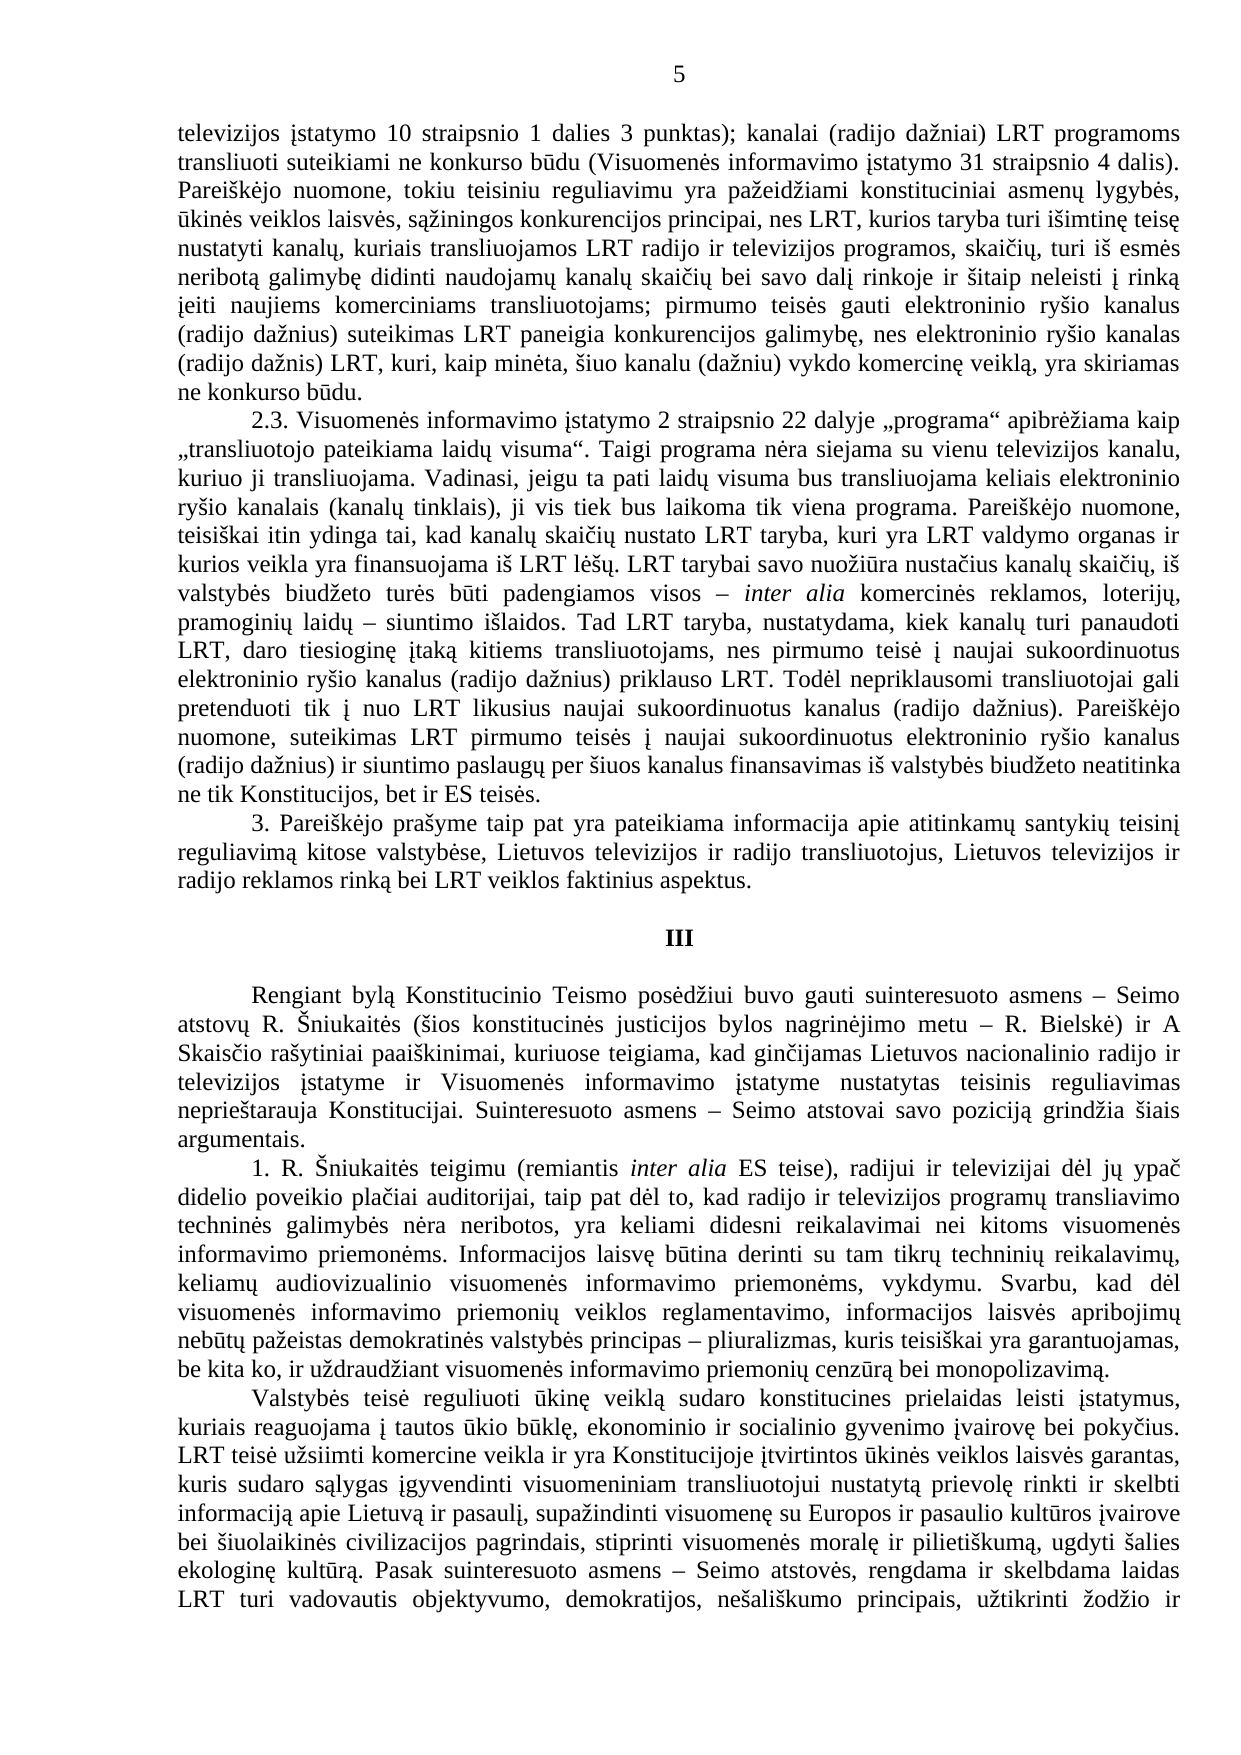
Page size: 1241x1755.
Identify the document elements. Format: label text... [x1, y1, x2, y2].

text III [177, 923, 1181, 952]
text Rengiant bylą Konstitucinio Teismo posėdžiui buvo gauti suinteresuoto asmens – Seimo atstovų R. Šniukaitės (šios konstitucinės justicijos bylos nagrinėjimo metu – R. Bielskė) ir A Skaisčio rašytiniai paaiškinimai, kuriuose teigiama, kad ginčijamas Lietuvos nacionalinio radijo ir televizijos įstatyme ir Visuomenės informavimo įstatyme nustatytas teisinis reguliavimas neprieštarauja Konstitucijai. Suinteresuoto asmens – Seimo atstovai savo poziciją grindžia šiais argumentais. [177, 981, 1181, 1153]
text 3. Pareiškėjo prašyme taip pat yra pateikiama informacija apie atitinkamų santykių teisinį reguliavimą kitose valstybėse, Lietuvos televizijos ir radijo transliuotojus, Lietuvos televizijos ir radijo reklamos rinką bei LRT veiklos faktinius aspektus. [177, 808, 1181, 894]
text 1. R. Šniukaitės teigimu (remiantis inter alia ES teise), radijui ir televizijai dėl jų ypač didelio poveikio plačiai auditorijai, taip pat dėl to, kad radijo ir televizijos programų transliavimo techninės galimybės nėra neribotos, yra keliami didesni reikalavimai nei kitoms visuomenės informavimo priemonėms. Informacijos laisvę būtina derinti su tam tikrų techninių reikalavimų, keliamų audiovizualinio visuomenės informavimo priemonėms, vykdymu. Svarbu, kad dėl visuomenės informavimo priemonių veiklos reglamentavimo, informacijos laisvės apribojimų nebūtų pažeistas demokratinės valstybės principas – pliuralizmas, kuris teisiškai yra garantuojamas, be kita ko, ir uždraudžiant visuomenės informavimo priemonių cenzūrą bei monopolizavimą. [177, 1153, 1181, 1383]
text Valstybės teisė reguliuoti ūkinę veiklą sudaro konstitucines prielaidas leisti įstatymus, kuriais reaguojama į tautos ūkio būklę, ekonominio ir socialinio gyvenimo įvairovę bei pokyčius. LRT teisė užsiimti komercine veikla ir yra Konstitucijoje įtvirtintos ūkinės veiklos laisvės garantas, kuris sudaro sąlygas įgyvendinti visuomeniniam transliuotojui nustatytą prievolę rinkti ir skelbti informaciją apie Lietuvą ir pasaulį, supažindinti visuomenę su Europos ir pasaulio kultūros įvairove bei šiuolaikinės civilizacijos pagrindais, stiprinti visuomenės moralę ir pilietiškumą, ugdyti šalies ekologinę kultūrą. Pasak suinteresuoto asmens – Seimo atstovės, rengdama ir skelbdama laidas LRT turi vadovautis objektyvumo, demokratijos, nešališkumo principais, užtikrinti žodžio ir [177, 1383, 1181, 1613]
text televizijos įstatymo 10 straipsnio 1 dalies 3 punktas); kanalai (radijo dažniai) LRT programoms transliuoti suteikiami ne konkurso būdu (Visuomenės informavimo įstatymo 31 straipsnio 4 dalis). Pareiškėjo nuomone, tokiu teisiniu reguliavimu yra pažeidžiami konstituciniai asmenų lygybės, ūkinės veiklos laisvės, sąžiningos konkurencijos principai, nes LRT, kurios taryba turi išimtinę teisę nustatyti kanalų, kuriais transliuojamos LRT radijo ir televizijos programos, skaičių, turi iš esmės neribotą galimybę didinti naudojamų kanalų skaičių bei savo dalį rinkoje ir šitaip neleisti į rinką įeiti naujiems komerciniams transliuotojams; pirmumo teisės gauti elektroninio ryšio kanalus (radijo dažnius) suteikimas LRT paneigia konkurencijos galimybę, nes elektroninio ryšio kanalas (radijo dažnis) LRT, kuri, kaip minėta, šiuo kanalu (dažniu) vykdo komercinę veiklą, yra skiriamas ne konkurso būdu. [177, 118, 1181, 406]
text 2.3. Visuomenės informavimo įstatymo 2 straipsnio 22 dalyje „programa“ apibrėžiama kaip „transliuotojo pateikiama laidų visuma“. Taigi programa nėra siejama su vienu televizijos kanalu, kuriuo ji transliuojama. Vadinasi, jeigu ta pati laidų visuma bus transliuojama keliais elektroninio ryšio kanalais (kanalų tinklais), ji vis tiek bus laikoma tik viena programa. Pareiškėjo nuomone, teisiškai itin ydinga tai, kad kanalų skaičių nustato LRT taryba, kuri yra LRT valdymo organas ir kurios veikla yra finansuojama iš LRT lėšų. LRT tarybai savo nuožiūra nustačius kanalų skaičių, iš valstybės biudžeto turės būti padengiamos visos – inter alia komercinės reklamos, loterijų, pramoginių laidų – siuntimo išlaidos. Tad LRT taryba, nustatydama, kiek kanalų turi panaudoti LRT, daro tiesioginę įtaką kitiems transliuotojams, nes pirmumo teisė į naujai sukoordinuotus elektroninio ryšio kanalus (radijo dažnius) priklauso LRT. Todėl nepriklausomi transliuotojai gali pretenduoti tik į nuo LRT likusius naujai sukoordinuotus kanalus (radijo dažnius). Pareiškėjo nuomone, suteikimas LRT pirmumo teisės į naujai sukoordinuotus elektroninio ryšio kanalus (radijo dažnius) ir siuntimo paslaugų per šiuos kanalus finansavimas iš valstybės biudžeto neatitinka ne tik Konstitucijos, bet ir ES teisės. [177, 406, 1181, 808]
